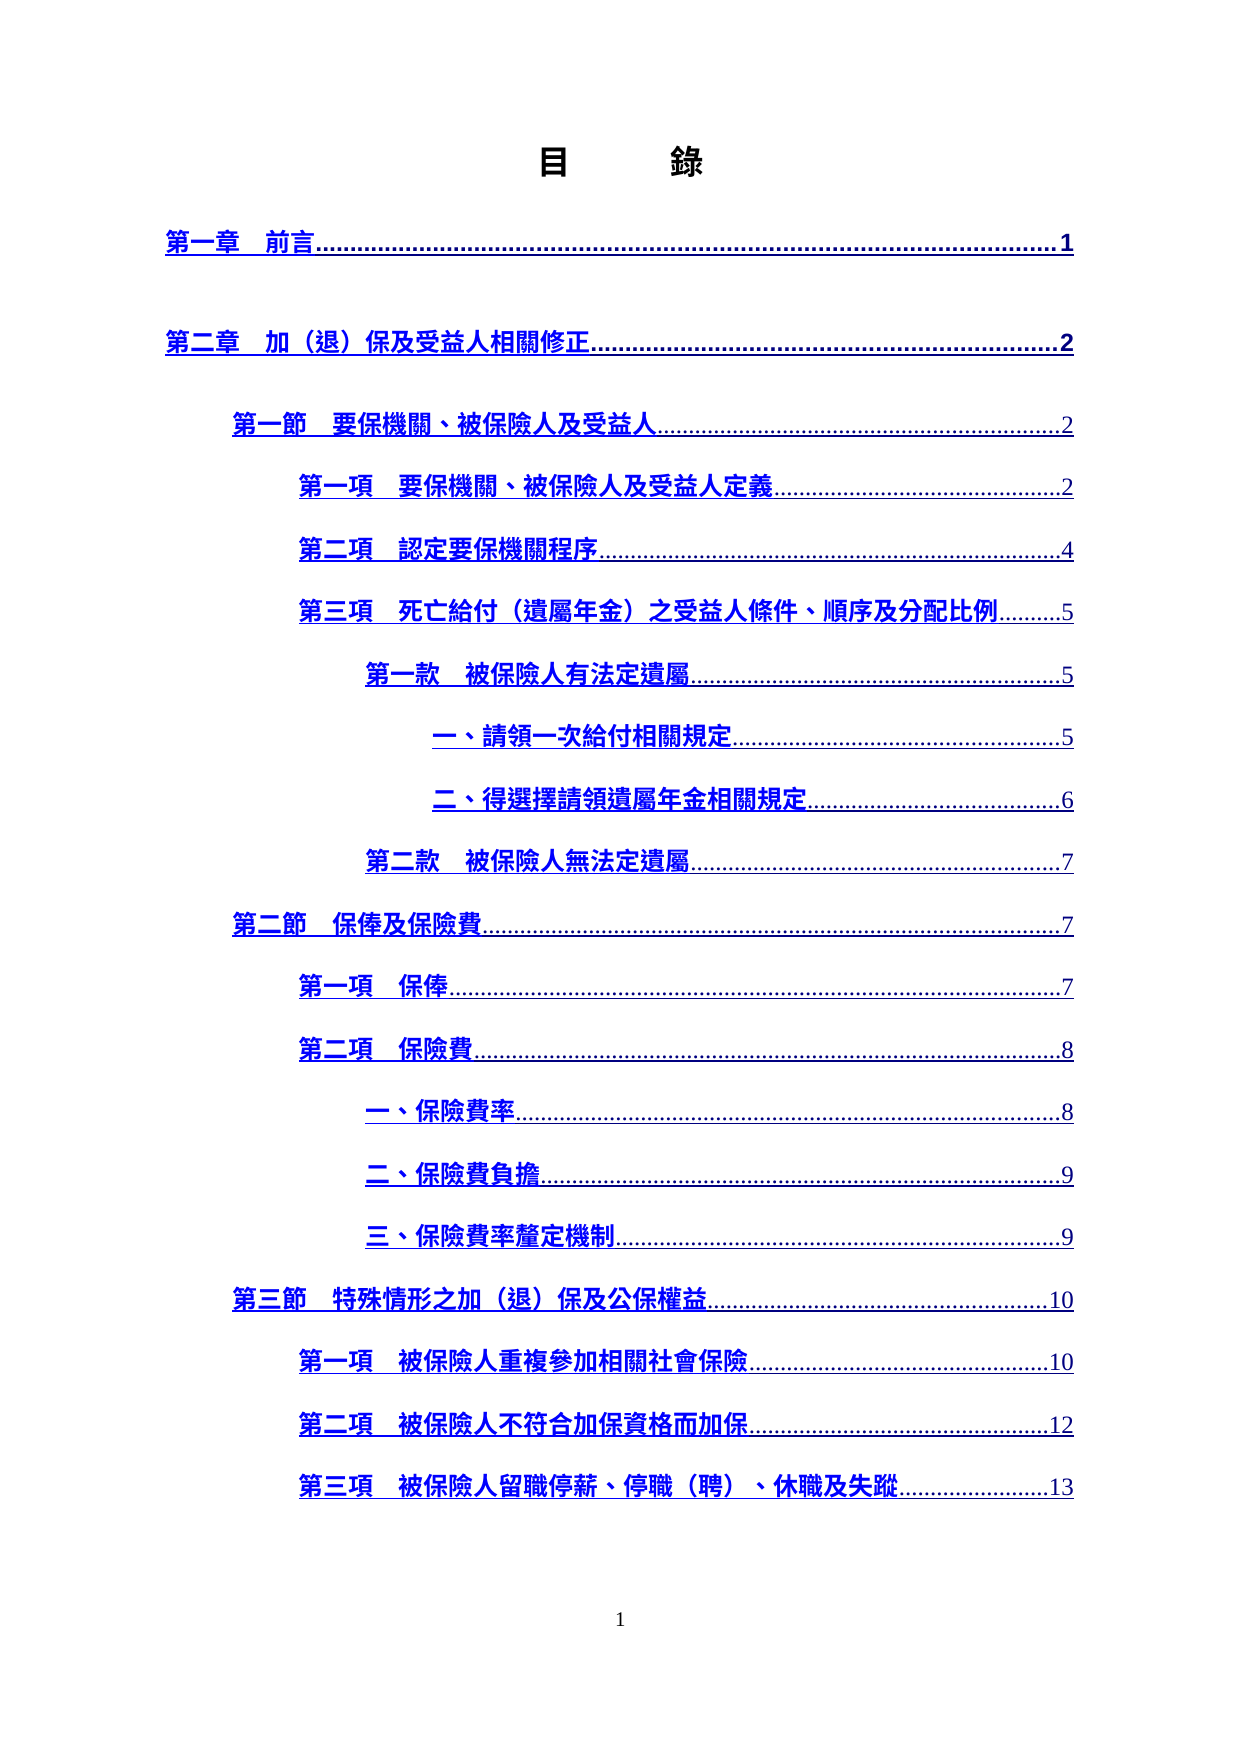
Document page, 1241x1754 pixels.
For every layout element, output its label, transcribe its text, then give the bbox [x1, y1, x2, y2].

text 第一章 前言 1 [165, 199, 1075, 262]
text 第三節 特殊情形之加（退）保及公保權益 10 [232, 1256, 1075, 1318]
text 第二章 加（退）保及受益人相關修正 2 [165, 299, 1075, 362]
text 目 錄 [165, 118, 1075, 181]
text 第一項 要保機關、被保險人及受益人定義 2 [299, 443, 1075, 506]
text 二、得選擇請領遺屬年金相關規定 6 [432, 756, 1075, 818]
text 第一項 被保險人重複參加相關社會保險 10 [299, 1318, 1075, 1381]
text 二、保險費負擔 9 [365, 1131, 1075, 1193]
text 第二項 被保險人不符合加保資格而加保 12 [299, 1381, 1075, 1443]
text 第一節 要保機關、被保險人及受益人 2 [232, 381, 1075, 443]
text 第一款 被保險人有法定遺屬 5 [365, 631, 1075, 693]
text 第一項 保俸 7 [299, 943, 1075, 1006]
text 第三項 死亡給付（遺屬年金）之受益人條件、順序及分配比例 5 [299, 568, 1075, 631]
text 第二項 保險費 8 [299, 1006, 1075, 1068]
text 第二款 被保險人無法定遺屬 7 [365, 818, 1075, 881]
text 第三項 被保險人留職停薪、停職（聘）、休職及失蹤 13 [299, 1443, 1075, 1506]
text 一、保險費率 8 [365, 1068, 1075, 1131]
text 三、保險費率釐定機制 9 [365, 1193, 1075, 1256]
text 第二節 保俸及保險費 7 [232, 881, 1075, 943]
text 一、請領一次給付相關規定 5 [432, 693, 1075, 756]
text 第二項 認定要保機關程序 4 [299, 506, 1075, 568]
